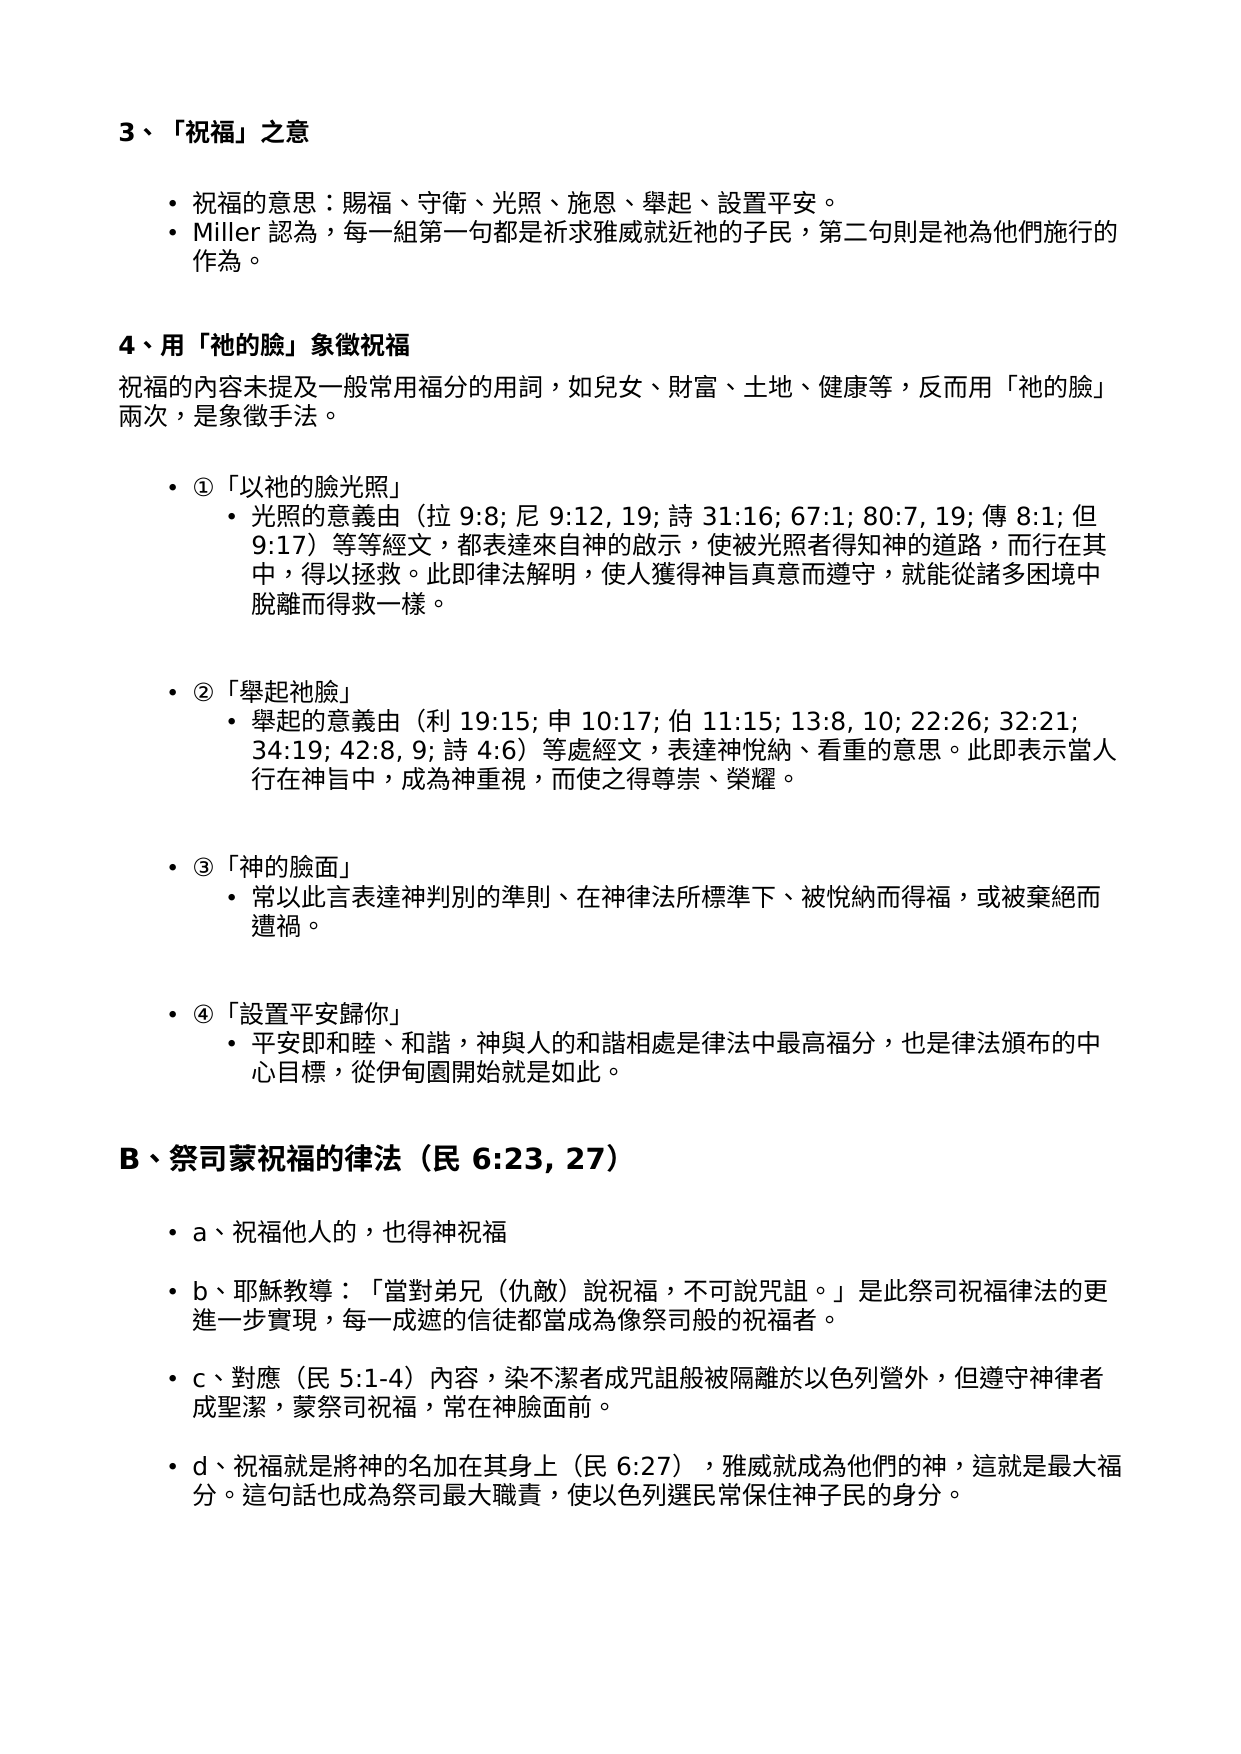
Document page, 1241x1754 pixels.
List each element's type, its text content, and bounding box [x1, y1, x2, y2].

list d、祝福就是將神的名加在其身上（民 6:27），雅威就成為他們的神，這就是最大福分。這句話也成為祭司最大職責，使以色列選民常保住神子民的身分。 [177, 1452, 1122, 1511]
list ④「設置平安歸你」 [177, 1000, 1122, 1029]
subtitle 3、「祝福」之意 [118, 118, 1122, 147]
list 舉起的意義由（利 19:15; 申 10:17; 伯 11:15; 13:8, 10; 22:26; 32:21; 34:19; 42:8, 9; 詩 4:6）等處經文，表達神悅納、看重的意思。此即表示當人行在神旨中，成為神重視，而使之得尊崇、榮耀。 [236, 707, 1122, 795]
text 祝福的內容未提及一般常用福分的用詞，如兒女、財富、土地、健康等，反而用「祂的臉」兩次，是象徵手法。 [118, 373, 1122, 431]
list 平安即和睦、和諧，神與人的和諧相處是律法中最高福分，也是律法頒布的中心目標，從伊甸園開始就是如此。 [236, 1029, 1122, 1088]
list ③「神的臉面」 [177, 854, 1122, 883]
list 祝福的意思：賜福、守衛、光照、施恩、舉起、設置平安。 [177, 189, 1122, 218]
list c、對應（民 5:1-4）內容，染不潔者成咒詛般被隔離於以色列營外，但遵守神律者成聖潔，蒙祭司祝福，常在神臉面前。 [177, 1364, 1122, 1423]
list ②「舉起祂臉」 [177, 678, 1122, 707]
subtitle 4、用「祂的臉」象徵祝福 [118, 331, 1122, 360]
list 光照的意義由（拉 9:8; 尼 9:12, 19; 詩 31:16; 67:1; 80:7, 19; 傳 8:1; 但 9:17）等等經文，都表達來自神的啟示，使被光照者得知神的道路，而行在其中，得以拯救。此即律法解明，使人獲得神旨真意而遵守，就能從諸多困境中脫離而得救一樣。 [236, 502, 1122, 619]
list ①「以祂的臉光照」 [177, 473, 1122, 502]
list b、耶穌教導：「當對弟兄（仇敵）說祝福，不可說咒詛。」是此祭司祝福律法的更進一步實現，每一成遮的信徒都當成為像祭司般的祝福者。 [177, 1277, 1122, 1335]
list 常以此言表達神判別的準則、在神律法所標準下、被悅納而得福，或被棄絕而遭禍。 [236, 883, 1122, 941]
subtitle B、祭司蒙祝福的律法（民 6:23, 27） [118, 1142, 1122, 1176]
list a、祝福他人的，也得神祝福 [177, 1218, 1122, 1247]
list Miller 認為，每一組第一句都是祈求雅威就近祂的子民，第二句則是祂為他們施行的作為。 [177, 218, 1122, 277]
